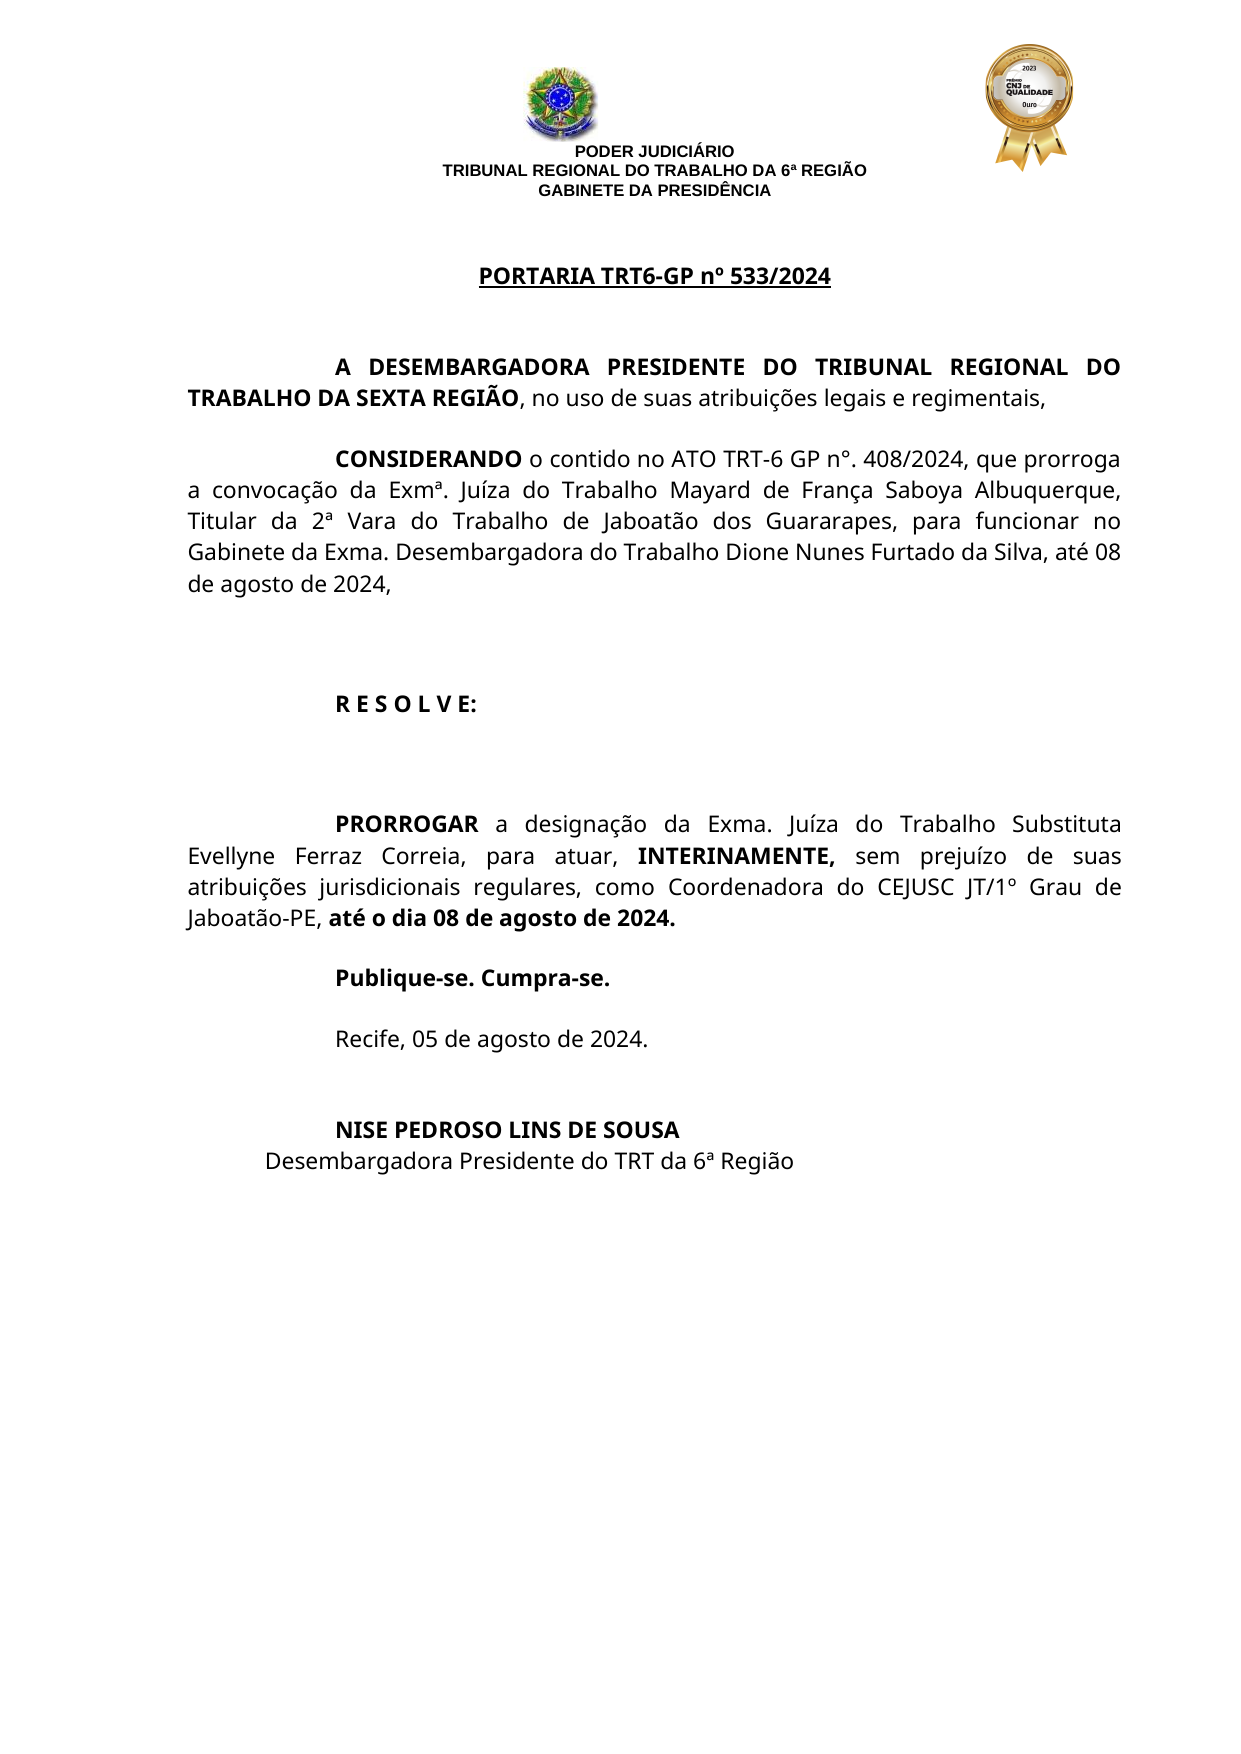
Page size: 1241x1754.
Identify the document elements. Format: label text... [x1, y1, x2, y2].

text Recife, 05 de agosto de 2024. [187, 1022, 1122, 1054]
text PRORROGAR a designação da Exma. Juíza do Trabalho Substituta Evellyne Ferraz Correia, para atuar, INTERINAMENTE, sem prejuízo de suas atribuições jurisdicionais regulares, como Coordenadora do CEJUSC JT/1º Grau de Jaboatão-PE, até o dia 08 de agosto de 2024. [187, 808, 1122, 933]
text Desembargadora Presidente do TRT da 6ª Região [187, 1145, 1122, 1176]
text R E S O L V E: [187, 688, 1122, 719]
text A DESEMBARGADORA PRESIDENTE DO TRIBUNAL REGIONAL DO TRABALHO DA SEXTA REGIÃO, no uso de suas atribuições legais e regimentais, [187, 351, 1122, 413]
text Publique-se. Cumpra-se. [187, 962, 1122, 993]
text NISE PEDROSO LINS DE SOUSA [187, 1114, 1122, 1145]
text PORTARIA TRT6-GP nº 533/2024 [187, 259, 1122, 291]
text CONSIDERANDO o contido no ATO TRT-6 GP n°. 408/2024, que prorroga a convocação da Exmª. Juíza do Trabalho Mayard de França Saboya Albuquerque, Titular da 2ª Vara do Trabalho de Jaboatão dos Guararapes, para funcionar no Gabinete da Exma. Desembargadora do Trabalho Dione Nunes Furtado da Silva, até 08 de agosto de 2024, [187, 442, 1122, 599]
